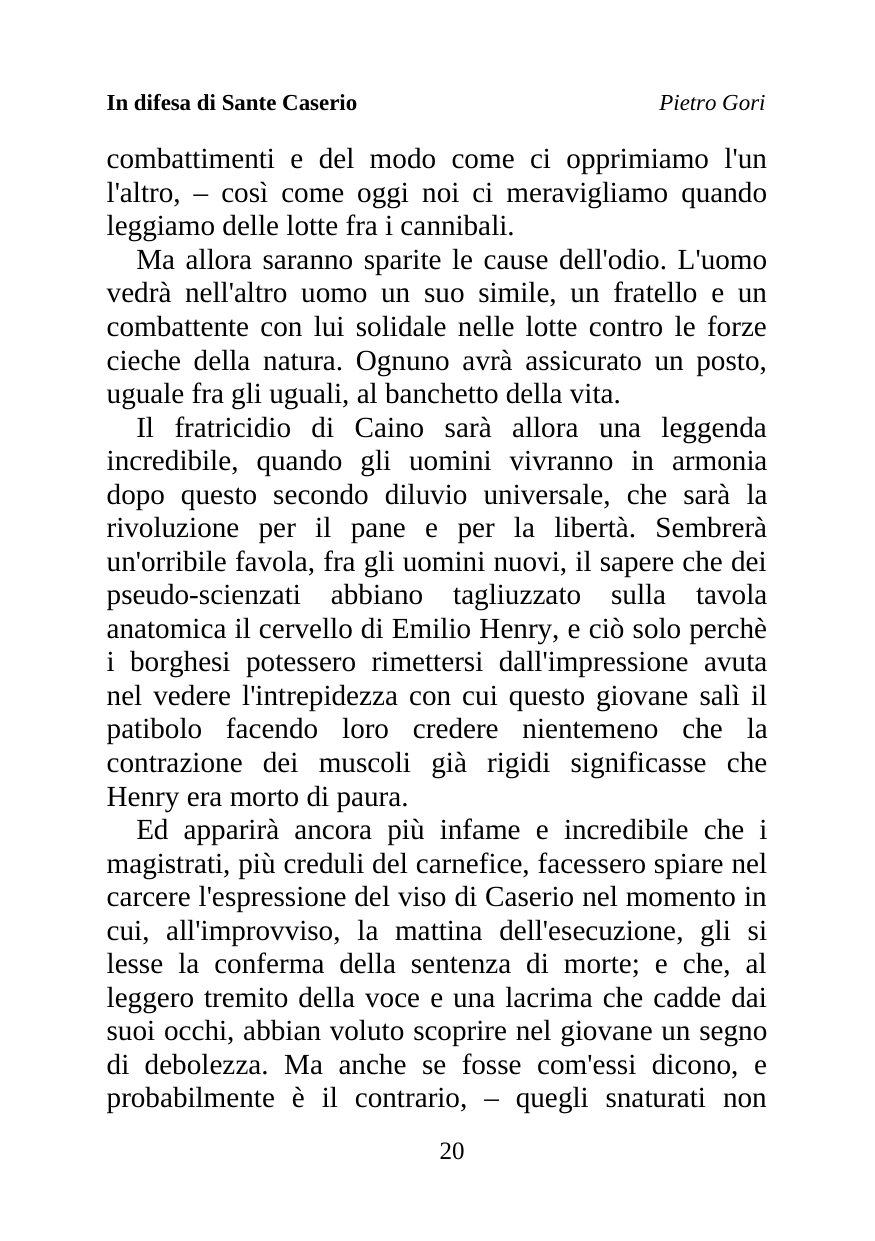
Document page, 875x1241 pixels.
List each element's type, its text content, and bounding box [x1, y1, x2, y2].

text combattimenti e del modo come ci opprimiamo l'un l'altro, – così come oggi noi ci meravigliamo quando leggiamo delle lotte fra i cannibali. [106, 141, 768, 242]
text Ma allora saranno sparite le cause dell'odio. L'uomo vedrà nell'altro uomo un suo simile, un fratello e un combattente con lui solidale nelle lotte contro le forze cieche della natura. Ognuno avrà assicurato un posto, uguale fra gli uguali, al banchetto della vita. [106, 242, 768, 410]
text Il fratricidio di Caino sarà allora una leggenda incredibile, quando gli uomini vivranno in armonia dopo questo secondo diluvio universale, che sarà la rivoluzione per il pane e per la libertà. Sembrerà un'orribile favola, fra gli uomini nuovi, il sapere che dei pseudo-scienzati abbiano tagliuzzato sulla tavola anatomica il cervello di Emilio Henry, e ciò solo perchè i borghesi potessero rimettersi dall'impressione avuta nel vedere l'intrepidezza con cui questo giovane salì il patibolo facendo loro credere nientemeno che la contrazione dei muscoli già rigidi significasse che Henry era morto di paura. [106, 410, 768, 812]
text Ed apparirà ancora più infame e incredibile che i magistrati, più creduli del carnefice, facessero spiare nel carcere l'espressione del viso di Caserio nel momento in cui, all'improvviso, la mattina dell'esecuzione, gli si lesse la conferma della sentenza di morte; e che, al leggero tremito della voce e una lacrima che cadde dai suoi occhi, abbian voluto scoprire nel giovane un segno di debolezza. Ma anche se fosse com'essi dicono, e probabilmente è il contrario, – quegli snaturati non [106, 812, 768, 1114]
